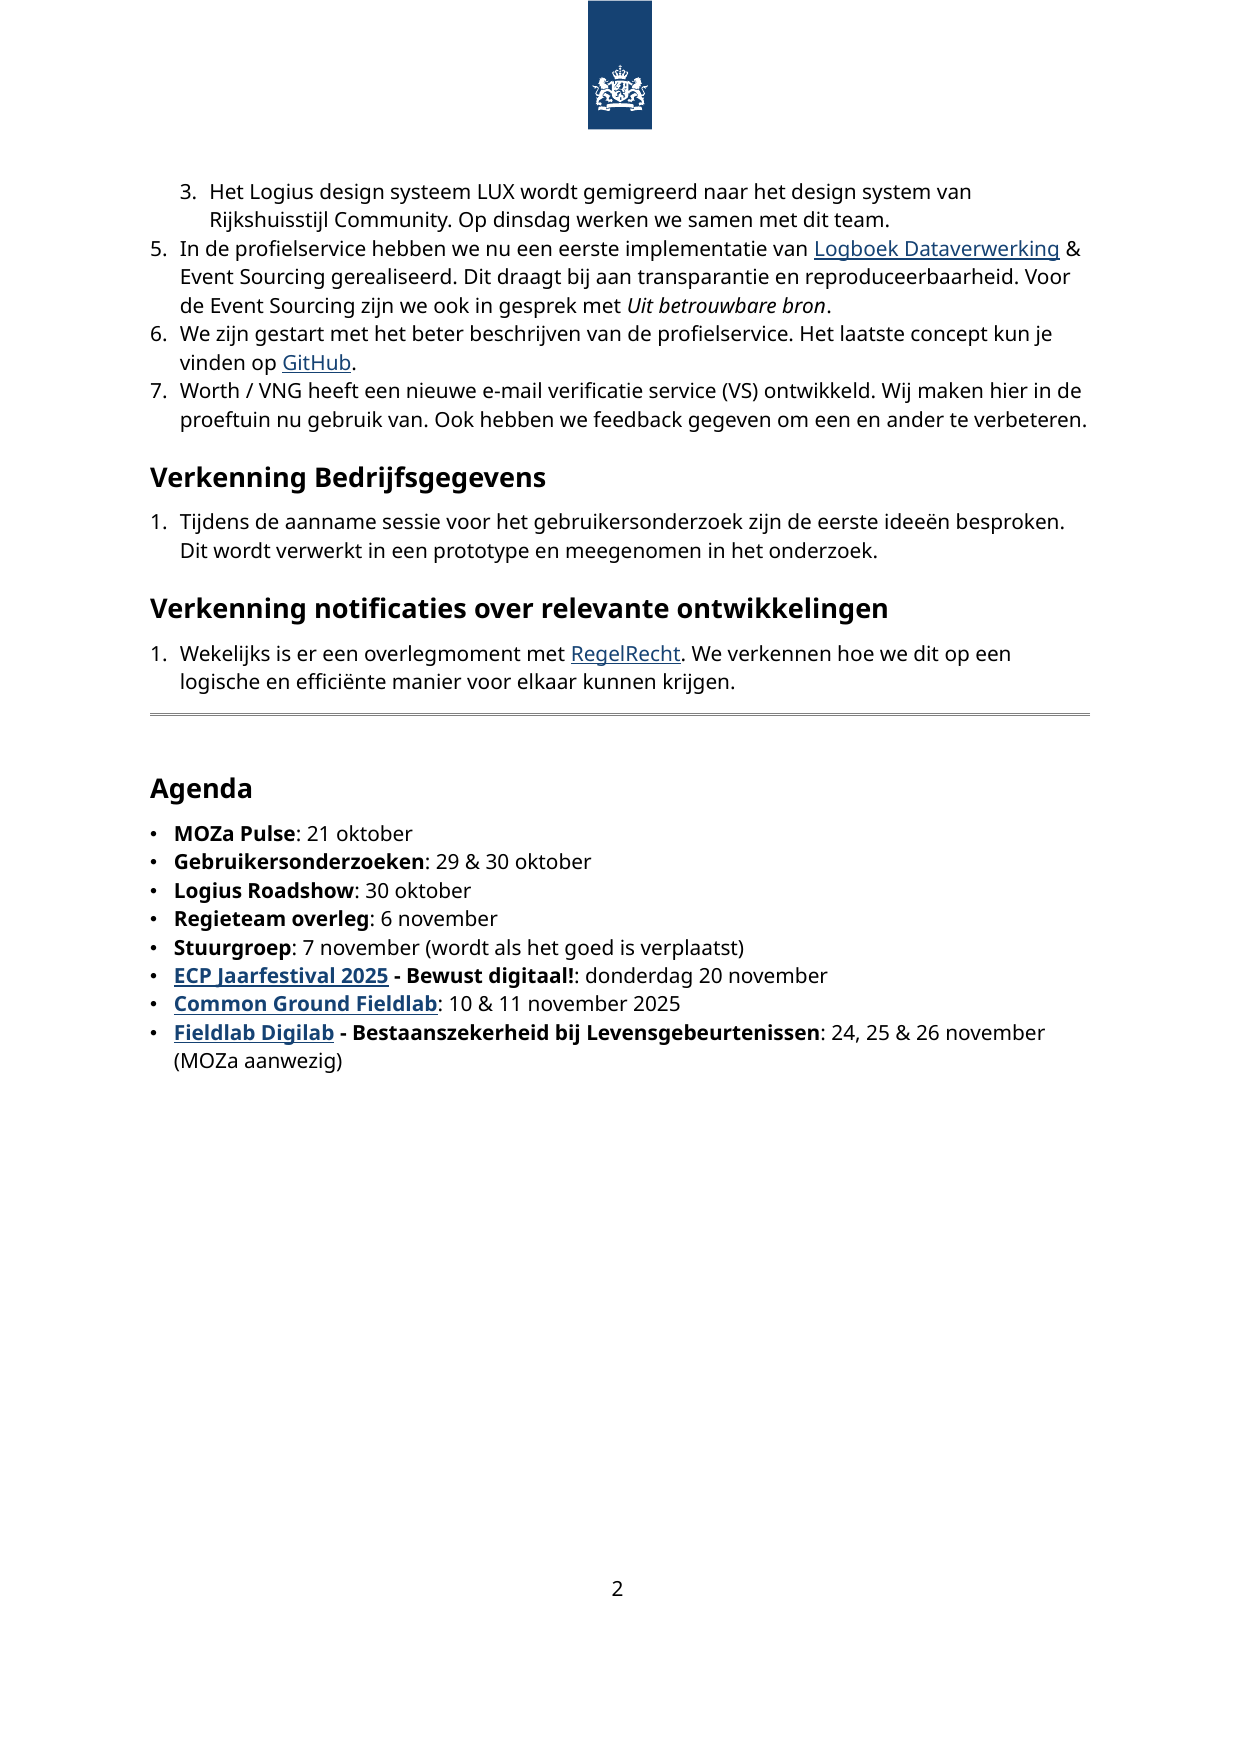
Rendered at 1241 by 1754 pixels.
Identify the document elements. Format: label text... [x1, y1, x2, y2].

list Gebruikersonderzoeken: 29 & 30 oktober [150, 847, 1090, 876]
list Regieteam overleg: 6 november [150, 904, 1090, 933]
list ECP Jaarfestival 2025 - Bewust digitaal!: donderdag 20 november [150, 961, 1090, 989]
list Logius Roadshow: 30 oktober [150, 876, 1090, 904]
list Tijdens de aanname sessie voor het gebruikersonderzoek zijn de eerste ideeën besproken. Dit wordt verwerkt in een prototype en meegenomen in het onderzoek. [150, 507, 1090, 564]
subtitle Verkenning notificaties over relevante ontwikkelingen [150, 589, 1090, 626]
subtitle Agenda [150, 769, 1090, 806]
list Worth / VNG heeft een nieuwe e-mail verificatie service (VS) ontwikkeld. Wij maken hier in de proeftuin nu gebruik van. Ook hebben we feedback gegeven om een en ander te verbeteren. [150, 376, 1090, 433]
list Het Logius design systeem LUX wordt gemigreerd naar het design system van Rijkshuisstijl Community. Op dinsdag werken we samen met dit team. [179, 177, 1090, 234]
list MOZa Pulse: 21 oktober [150, 819, 1090, 847]
list Stuurgroep: 7 november (wordt als het goed is verplaatst) [150, 933, 1090, 961]
list In de profielservice hebben we nu een eerste implementatie van Logboek Dataverwerking & Event Sourcing gerealiseerd. Dit draagt bij aan transparantie en reproduceerbaarheid. Voor de Event Sourcing zijn we ook in gesprek met Uit betrouwbare bron. [150, 234, 1090, 319]
list We zijn gestart met het beter beschrijven van de profielservice. Het laatste concept kun je vinden op GitHub. [150, 319, 1090, 376]
list Wekelijks is er een overlegmoment met RegelRecht. We verkennen hoe we dit op een logische en efficiënte manier voor elkaar kunnen krijgen. [150, 639, 1090, 696]
subtitle Verkenning Bedrijfsgegevens [150, 458, 1090, 495]
list Common Ground Fieldlab: 10 & 11 november 2025 [150, 989, 1090, 1018]
list Fieldlab Digilab - Bestaanszekerheid bij Levensgebeurtenissen: 24, 25 & 26 november (MOZa aanwezig) [150, 1018, 1090, 1075]
